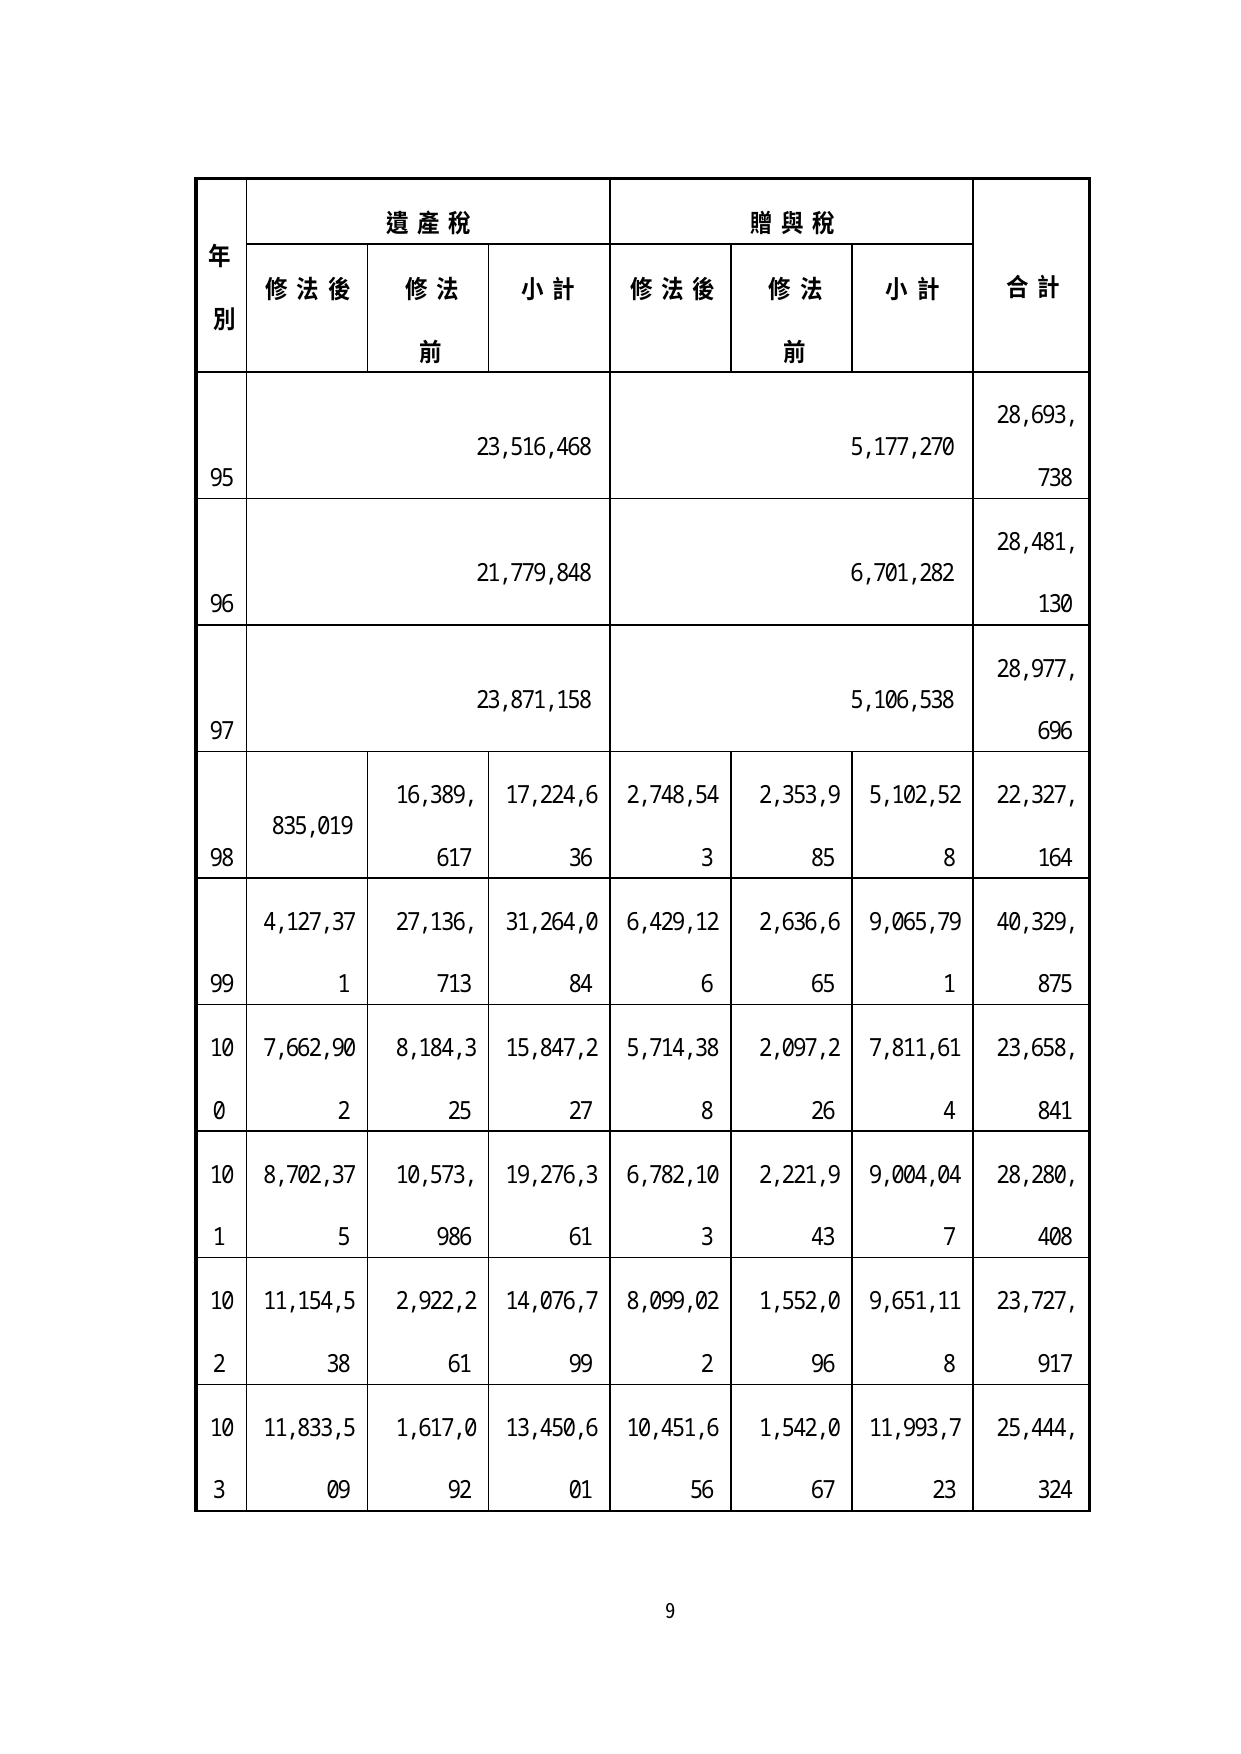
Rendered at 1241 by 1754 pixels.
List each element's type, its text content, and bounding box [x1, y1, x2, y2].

table_cell 9,065,791 [853, 879, 972, 1004]
table_cell 100 [198, 1005, 246, 1130]
table_cell 8,702,375 [247, 1132, 367, 1257]
table_cell 10,573,986 [368, 1132, 488, 1257]
table_cell 28,693,738 [974, 373, 1088, 497]
table_cell 8,099,022 [611, 1258, 730, 1383]
table_cell 23,871,158 [247, 626, 609, 751]
table_cell 8,184,325 [368, 1005, 488, 1130]
table_cell 5,106,538 [611, 626, 972, 751]
table_cell 15,847,227 [489, 1005, 609, 1130]
table_cell 95 [198, 373, 246, 497]
table_cell 7,662,902 [247, 1005, 367, 1130]
table_cell 23,516,468 [247, 373, 609, 497]
table_cell 101 [198, 1132, 246, 1257]
table_cell 1,552,096 [732, 1258, 851, 1383]
table_header 遺產稅 [247, 180, 609, 243]
table_cell 2,221,943 [732, 1132, 851, 1257]
table_cell 23,658,841 [974, 1005, 1088, 1130]
table_cell 2,748,543 [611, 752, 730, 877]
table_cell 修法後 [247, 245, 367, 371]
table_cell 97 [198, 626, 246, 751]
table_cell 28,481,130 [974, 499, 1088, 624]
table_cell 16,389,617 [368, 752, 488, 877]
table_cell 27,136,713 [368, 879, 488, 1004]
table_cell 11,154,538 [247, 1258, 367, 1383]
table_cell 5,102,528 [853, 752, 972, 877]
table_cell 6,429,126 [611, 879, 730, 1004]
table_cell 19,276,361 [489, 1132, 609, 1257]
table_cell 25,444,324 [974, 1385, 1088, 1510]
table_cell 2,922,261 [368, 1258, 488, 1383]
table_cell 14,076,799 [489, 1258, 609, 1383]
table_cell 2,636,665 [732, 879, 851, 1004]
table_header 年別 [198, 180, 246, 371]
table_cell 9,004,047 [853, 1132, 972, 1257]
table_cell 21,779,848 [247, 499, 609, 624]
table_cell 修法後 [611, 245, 730, 371]
table_cell 小計 [853, 245, 972, 371]
table_cell 5,177,270 [611, 373, 972, 497]
table_cell 23,727,917 [974, 1258, 1088, 1383]
table_cell 小計 [489, 245, 609, 371]
table_cell 9,651,118 [853, 1258, 972, 1383]
table_cell 10,451,656 [611, 1385, 730, 1510]
table_cell 96 [198, 499, 246, 624]
table_cell 11,833,509 [247, 1385, 367, 1510]
table_cell 1,617,092 [368, 1385, 488, 1510]
table_cell 102 [198, 1258, 246, 1383]
table_cell 4,127,371 [247, 879, 367, 1004]
table_cell 5,714,388 [611, 1005, 730, 1130]
table_cell 6,782,103 [611, 1132, 730, 1257]
table_cell 98 [198, 752, 246, 877]
table_header 贈與稅 [611, 180, 972, 243]
table_cell 28,280,408 [974, 1132, 1088, 1257]
table_cell 修法前 [368, 245, 488, 371]
table_cell 13,450,601 [489, 1385, 609, 1510]
table_cell 31,264,084 [489, 879, 609, 1004]
table_header 合計 [974, 180, 1088, 371]
table_cell 103 [198, 1385, 246, 1510]
table_cell 7,811,614 [853, 1005, 972, 1130]
table_cell 6,701,282 [611, 499, 972, 624]
table_cell 修法前 [732, 245, 851, 371]
table_cell 22,327,164 [974, 752, 1088, 877]
table_cell 2,353,985 [732, 752, 851, 877]
table_cell 11,993,723 [853, 1385, 972, 1510]
table_cell 40,329,875 [974, 879, 1088, 1004]
table_cell 28,977,696 [974, 626, 1088, 751]
table_cell 1,542,067 [732, 1385, 851, 1510]
table_cell 17,224,636 [489, 752, 609, 877]
table_cell 2,097,226 [732, 1005, 851, 1130]
table_cell 835,019 [247, 752, 367, 877]
table_cell 99 [198, 879, 246, 1004]
